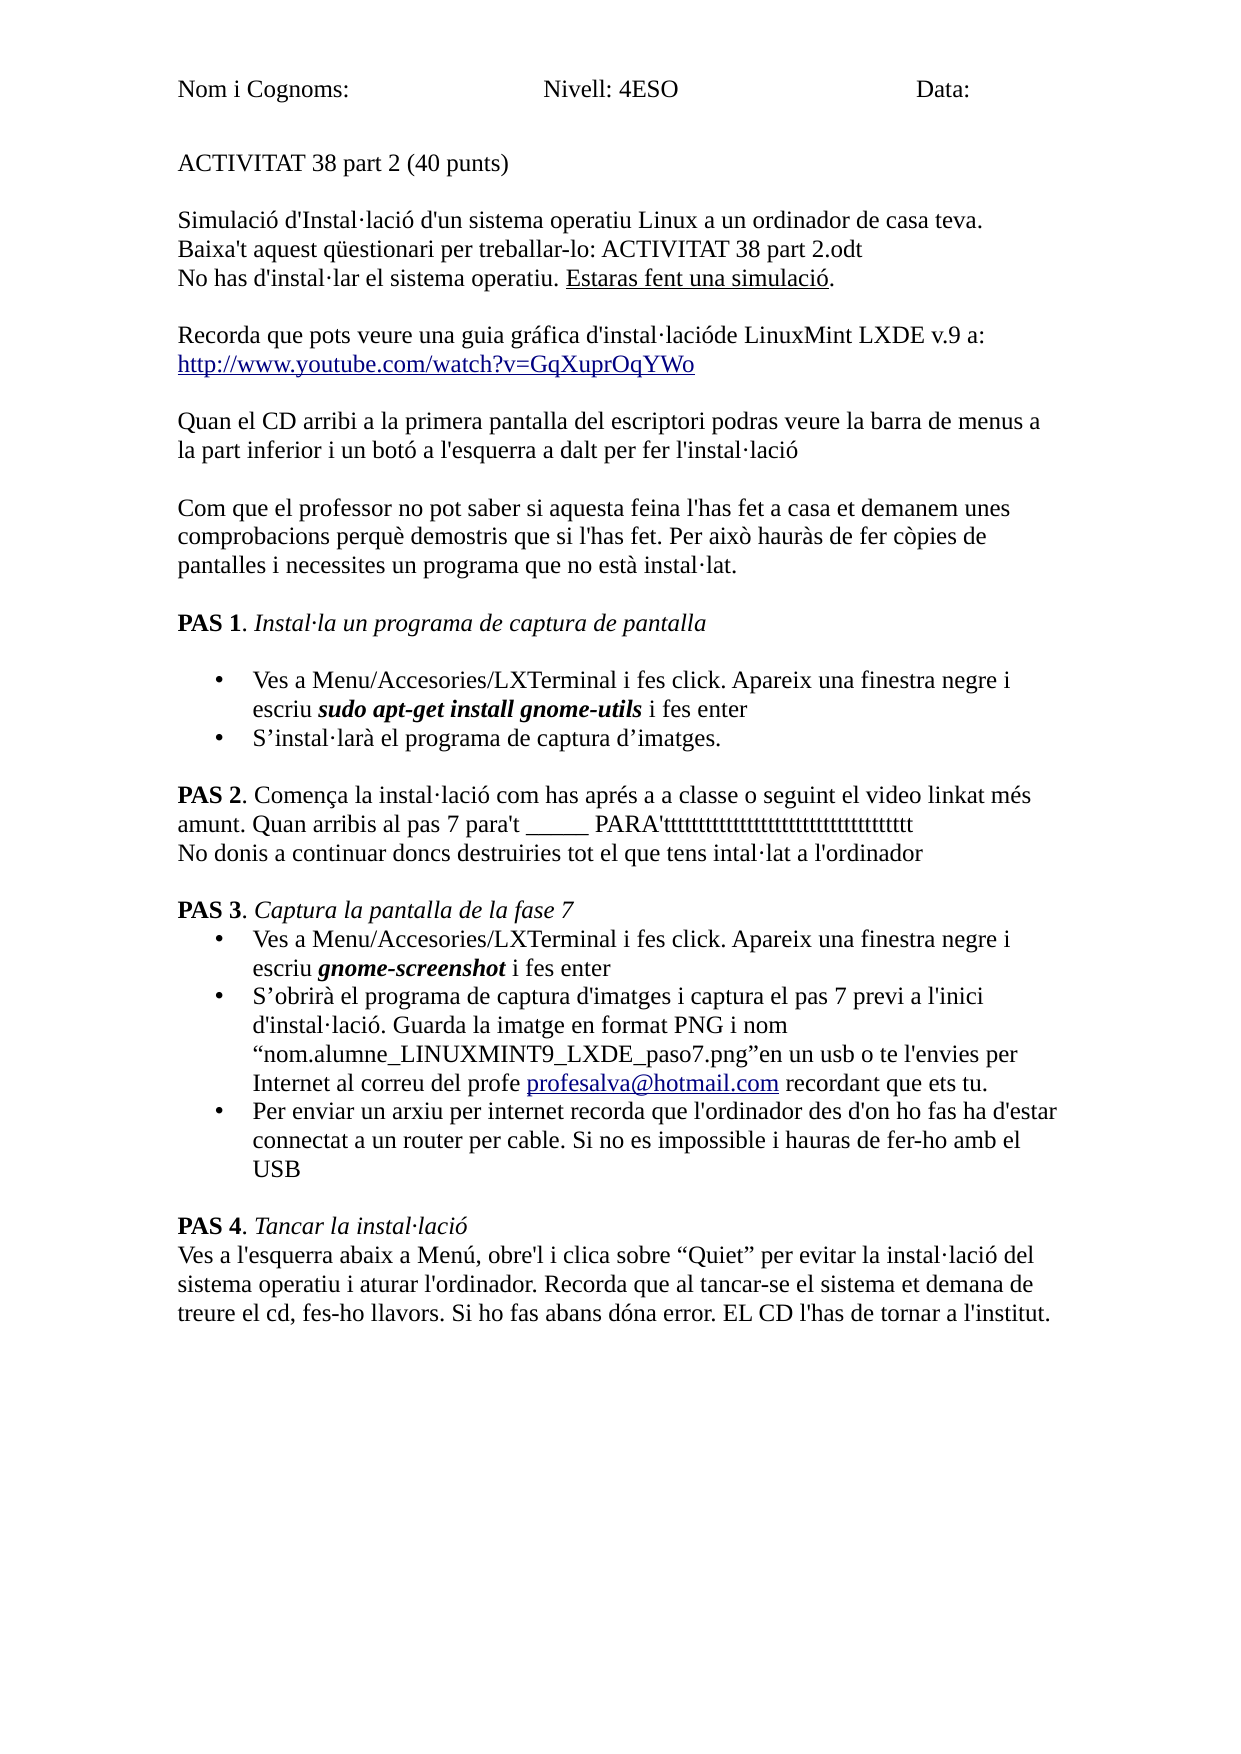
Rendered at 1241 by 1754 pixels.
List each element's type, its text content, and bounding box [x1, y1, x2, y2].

list Ves a Menu/Accesories/LXTerminal i fes click. Apareix una finestra negre i escriu sudo apt-get install gnome-utils i fes enter [215, 665, 1063, 723]
text PAS 3. Captura la pantalla de la fase 7 [177, 895, 1063, 924]
list Per enviar un arxiu per internet recorda que l'ordinador des d'on ho fas ha d'estar connectat a un router per cable. Si no es impossible i hauras de fer-ho amb el USB [215, 1096, 1063, 1183]
text No has d'instal·lar el sistema operatiu. Estaras fent una simulació. [177, 263, 1063, 291]
text Simulació d'Instal·lació d'un sistema operatiu Linux a un ordinador de casa teva. [177, 205, 1063, 234]
text Ves a l'esquerra abaix a Menú, obre'l i clica sobre “Quiet” per evitar la instal·lació del sistema operatiu i aturar l'ordinador. Recorda que al tancar-se el sistema et demana de treure el cd, fes-ho llavors. Si ho fas abans dóna error. EL CD l'has de tornar a l'institut. [177, 1240, 1063, 1326]
list Ves a Menu/Accesories/LXTerminal i fes click. Apareix una finestra negre i escriu gnome-screenshot i fes enter [215, 924, 1063, 981]
text No donis a continuar doncs destruiries tot el que tens intal·lat a l'ordinador [177, 838, 1063, 866]
text PAS 1. Instal·la un programa de captura de pantalla [177, 608, 1063, 636]
text PAS 4. Tancar la instal·lació [177, 1211, 1063, 1240]
text Com que el professor no pot saber si aquesta feina l'has fet a casa et demanem unes comprobacions perquè demostris que si l'has fet. Per això hauràs de fer còpies de pantalles i necessites un programa que no està instal·lat. [177, 493, 1063, 579]
text ACTIVITAT 38 part 2 (40 punts) [177, 148, 1063, 176]
text Baixa't aquest qüestionari per treballar-lo: ACTIVITAT 38 part 2.odt [177, 234, 1063, 263]
text Quan el CD arribi a la primera pantalla del escriptori podras veure la barra de menus a la part inferior i un botó a l'esquerra a dalt per fer l'instal·lació [177, 406, 1063, 464]
list S’obrirà el programa de captura d'imatges i captura el pas 7 previ a l'inici d'instal·lació. Guarda la imatge en format PNG i nom “nom.alumne_LINUXMINT9_LXDE_paso7.png”en un usb o te l'envies per Internet al correu del profe profesalva@hotmail.com recordant que ets tu. [215, 981, 1063, 1096]
list S’instal·larà el programa de captura d’imatges. [215, 723, 1063, 751]
text Recorda que pots veure una guia gráfica d'instal·lacióde LinuxMint LXDE v.9 a: http://www.youtube.com/watch?v=GqXuprOqYWo [177, 320, 1063, 378]
text PAS 2. Comença la instal·lació com has aprés a a classe o seguint el video linkat més amunt. Quan arribis al pas 7 para't _____ PARA'tttttttttttttttttttttttttttttttttttt [177, 780, 1063, 838]
